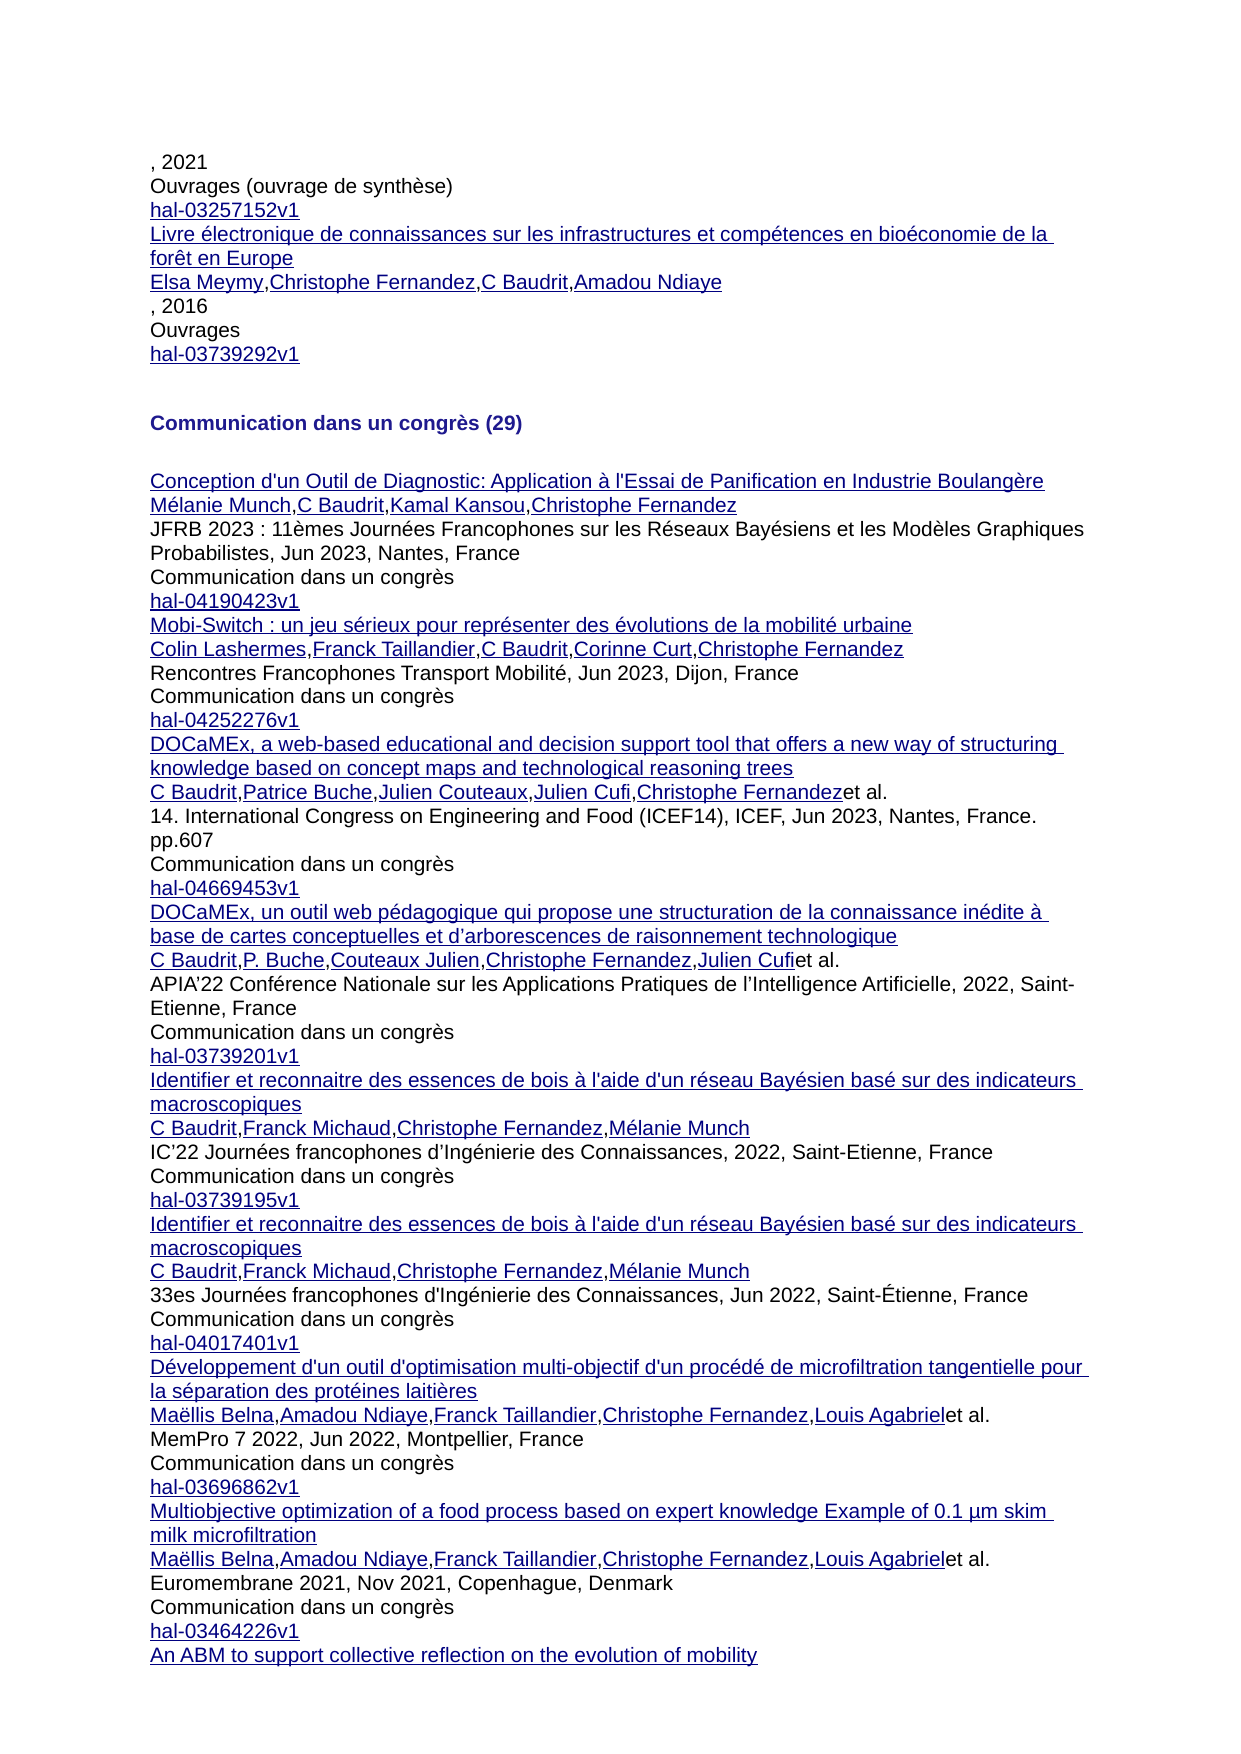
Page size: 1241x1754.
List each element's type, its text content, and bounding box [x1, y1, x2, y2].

table_cell Mobi-Switch : un jeu sérieux pour représenter des évolutions de la mobilité urbaine Colin Lashermes,Franck Taillandier,C Baudrit,Corinne Curt,Christophe Fernandez Rencontres Francophones Transport Mobilité, Jun 2023, Dijon, France Communication dans un congrès hal-04252276v1 [150, 613, 1090, 732]
table_cell Livre électronique de connaissances sur les infrastructures et compétences en bioéconomie de la forêt en Europe Elsa Meymy,Christophe Fernandez,C Baudrit,Amadou Ndiaye , 2016 Ouvrages hal-03739292v1 [150, 222, 1090, 366]
table_cell Multiobjective optimization of a food process based on expert knowledge Example of 0.1 µm skim milk microfiltration Maëllis Belna,Amadou Ndiaye,Franck Taillandier,Christophe Fernandez,Louis Agabrielet al. Euromembrane 2021, Nov 2021, Copenhague, Denmark Communication dans un congrès hal-03464226v1 [150, 1499, 1090, 1643]
table_cell DOCaMEx, a web-based educational and decision support tool that offers a new way of structuring knowledge based on concept maps and technological reasoning trees C Baudrit,Patrice Buche,Julien Couteaux,Julien Cufi,Christophe Fernandezet al. 14. International Congress on Engineering and Food (ICEF14), ICEF, Jun 2023, Nantes, France. pp.607 Communication dans un congrès hal-04669453v1 [150, 732, 1090, 900]
table_header Conception d'un Outil de Diagnostic: Application à l'Essai de Panification en Industrie Boulangère Mélanie Munch,C Baudrit,Kamal Kansou,Christophe Fernandez JFRB 2023 : 11èmes Journées Francophones sur les Réseaux Bayésiens et les Modèles Graphiques Probabilistes, Jun 2023, Nantes, France Communication dans un congrès hal-04190423v1 [150, 469, 1090, 612]
table_cell Identifier et reconnaitre des essences de bois à l'aide d'un réseau Bayésien basé sur des indicateurs macroscopiques C Baudrit,Franck Michaud,Christophe Fernandez,Mélanie Munch 33es Journées francophones d'Ingénierie des Connaissances, Jun 2022, Saint-Étienne, France Communication dans un congrès hal-04017401v1 [150, 1211, 1090, 1355]
table_cell Identifier et reconnaitre des essences de bois à l'aide d'un réseau Bayésien basé sur des indicateurs macroscopiques C Baudrit,Franck Michaud,Christophe Fernandez,Mélanie Munch IC’22 Journées francophones d’Ingénierie des Connaissances, 2022, Saint-Etienne, France Communication dans un congrès hal-03739195v1 [150, 1068, 1090, 1211]
table_cell , 2021 Ouvrages (ouvrage de synthèse) hal-03257152v1 [150, 150, 1090, 222]
subtitle Communication dans un congrès (29) [150, 410, 1090, 434]
table_cell Développement d'un outil d'optimisation multi-objectif d'un procédé de microfiltration tangentielle pour la séparation des protéines laitières Maëllis Belna,Amadou Ndiaye,Franck Taillandier,Christophe Fernandez,Louis Agabrielet al. MemPro 7 2022, Jun 2022, Montpellier, France Communication dans un congrès hal-03696862v1 [150, 1355, 1090, 1499]
table_cell DOCaMEx, un outil web pédagogique qui propose une structuration de la connaissance inédite à base de cartes conceptuelles et d’arborescences de raisonnement technologique C Baudrit,P. Buche,Couteaux Julien,Christophe Fernandez,Julien Cufiet al. APIA’22 Conférence Nationale sur les Applications Pratiques de l’Intelligence Artificielle, 2022, Saint-Etienne, France Communication dans un congrès hal-03739201v1 [150, 900, 1090, 1068]
table_cell An ABM to support collective reflection on the evolution of mobility [150, 1643, 1090, 1667]
